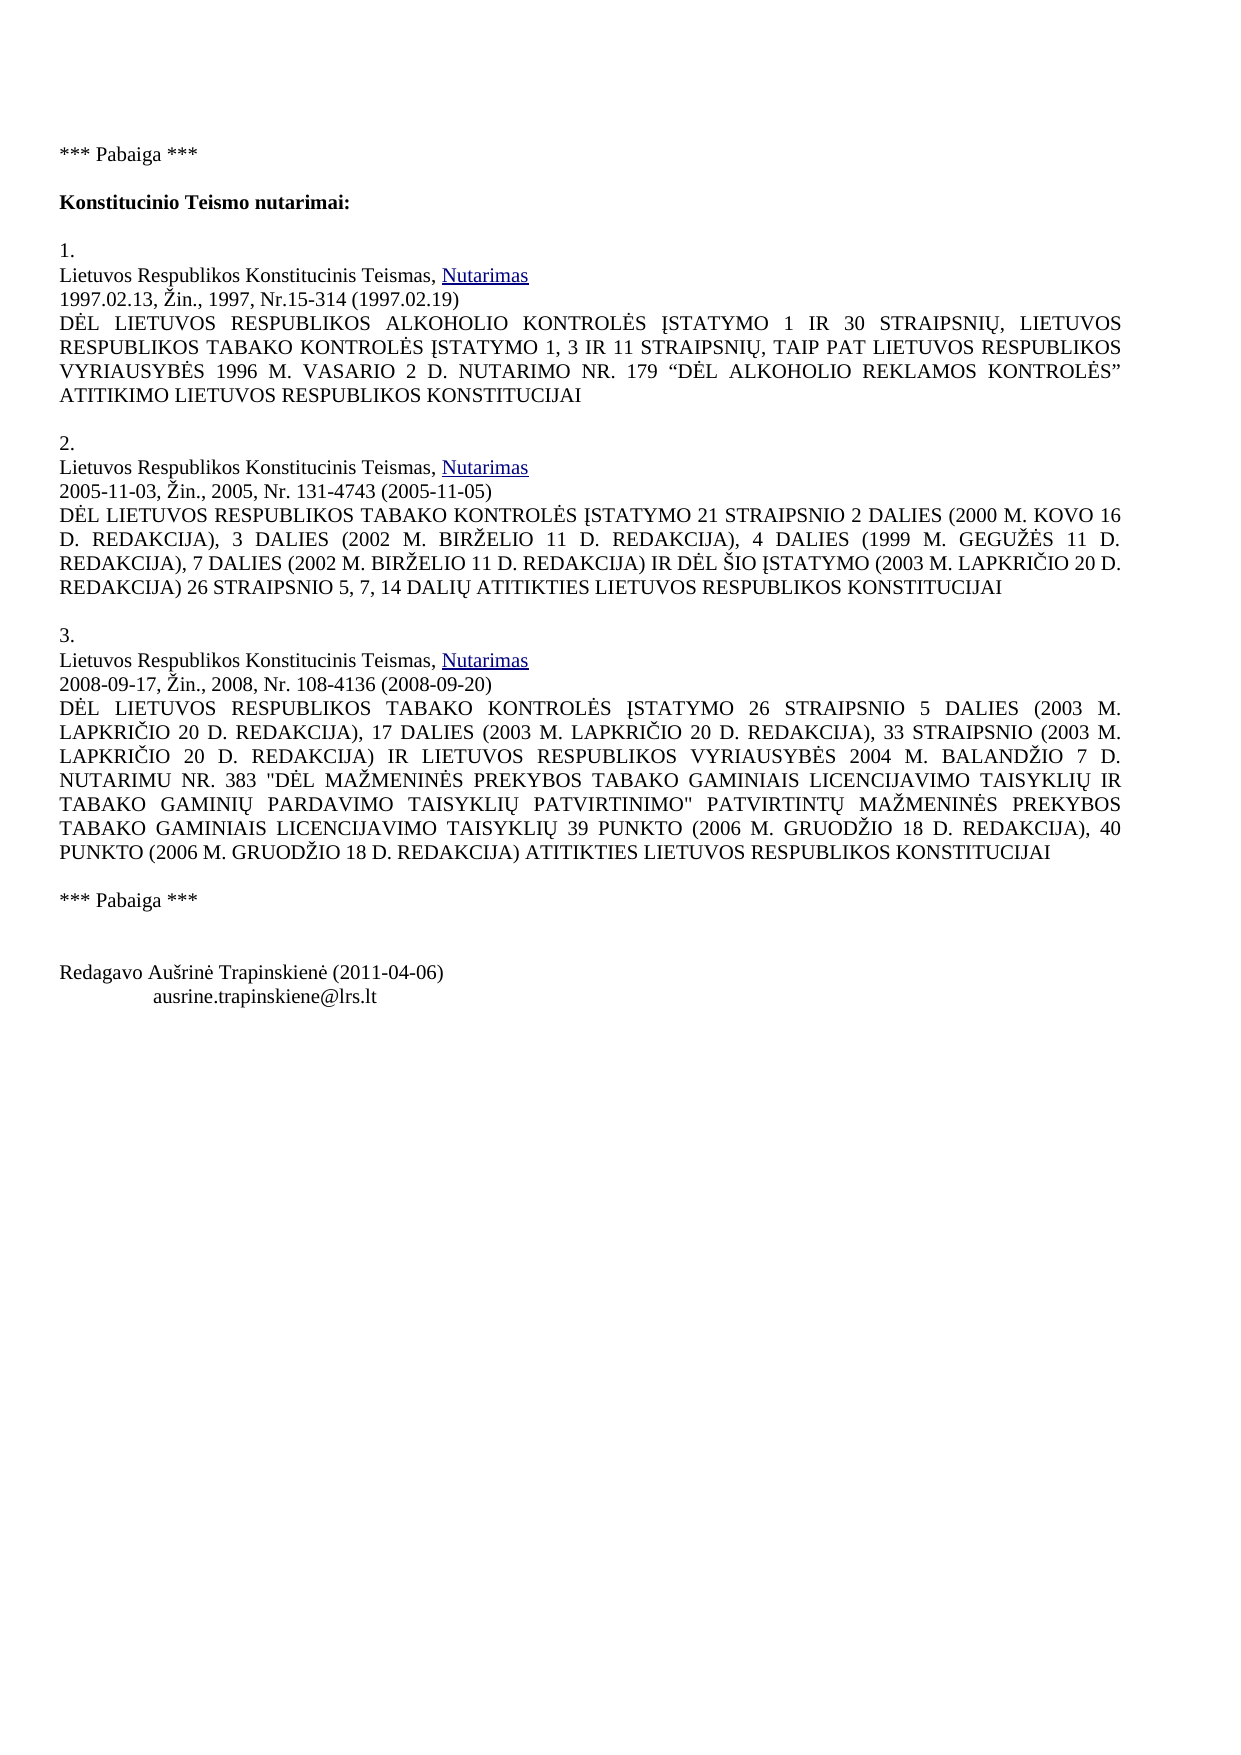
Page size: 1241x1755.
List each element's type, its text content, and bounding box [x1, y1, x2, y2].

text Lietuvos Respublikos Konstitucinis Teismas, Nutarimas [59, 262, 1122, 287]
text *** Pabaiga *** [59, 888, 1122, 912]
text Lietuvos Respublikos Konstitucinis Teismas, Nutarimas [59, 455, 1122, 479]
text 2005-11-03, Žin., 2005, Nr. 131-4743 (2005-11-05) [59, 479, 1122, 503]
text Lietuvos Respublikos Konstitucinis Teismas, Nutarimas [59, 647, 1122, 672]
text 2008-09-17, Žin., 2008, Nr. 108-4136 (2008-09-20) [59, 672, 1122, 696]
text DĖL LIETUVOS RESPUBLIKOS TABAKO KONTROLĖS ĮSTATYMO 21 STRAIPSNIO 2 DALIES (2000 M. KOVO 16 D. REDAKCIJA), 3 DALIES (2002 M. BIRŽELIO 11 D. REDAKCIJA), 4 DALIES (1999 M. GEGUŽĖS 11 D. REDAKCIJA), 7 DALIES (2002 M. BIRŽELIO 11 D. REDAKCIJA) IR DĖL ŠIO ĮSTATYMO (2003 M. LAPKRIČIO 20 D. REDAKCIJA) 26 STRAIPSNIO 5, 7, 14 DALIŲ ATITIKTIES LIETUVOS RESPUBLIKOS KONSTITUCIJAI [59, 503, 1122, 599]
text ausrine.trapinskiene@lrs.lt [59, 984, 1122, 1008]
text DĖL LIETUVOS RESPUBLIKOS TABAKO KONTROLĖS ĮSTATYMO 26 STRAIPSNIO 5 DALIES (2003 M. LAPKRIČIO 20 D. REDAKCIJA), 17 DALIES (2003 M. LAPKRIČIO 20 D. REDAKCIJA), 33 STRAIPSNIO (2003 M. LAPKRIČIO 20 D. REDAKCIJA) IR LIETUVOS RESPUBLIKOS VYRIAUSYBĖS 2004 M. BALANDŽIO 7 D. NUTARIMU NR. 383 "DĖL MAŽMENINĖS PREKYBOS TABAKO GAMINIAIS LICENCIJAVIMO TAISYKLIŲ IR TABAKO GAMINIŲ PARDAVIMO TAISYKLIŲ PATVIRTINIMO" PATVIRTINTŲ MAŽMENINĖS PREKYBOS TABAKO GAMINIAIS LICENCIJAVIMO TAISYKLIŲ 39 PUNKTO (2006 M. GRUODŽIO 18 D. REDAKCIJA), 40 PUNKTO (2006 M. GRUODŽIO 18 D. REDAKCIJA) ATITIKTIES LIETUVOS RESPUBLIKOS KONSTITUCIJAI [59, 696, 1122, 864]
text DĖL LIETUVOS RESPUBLIKOS ALKOHOLIO KONTROLĖS ĮSTATYMO 1 IR 30 STRAIPSNIŲ, LIETUVOS RESPUBLIKOS TABAKO KONTROLĖS ĮSTATYMO 1, 3 IR 11 STRAIPSNIŲ, TAIP PAT LIETUVOS RESPUBLIKOS VYRIAUSYBĖS 1996 M. VASARIO 2 D. NUTARIMO NR. 179 “DĖL ALKOHOLIO REKLAMOS KONTROLĖS” ATITIKIMO LIETUVOS RESPUBLIKOS KONSTITUCIJAI [59, 311, 1122, 407]
text 2. [59, 431, 1122, 455]
text 3. [59, 623, 1122, 647]
text Konstitucinio Teismo nutarimai: [59, 190, 1122, 214]
text *** Pabaiga *** [59, 142, 1122, 166]
text Redagavo Aušrinė Trapinskienė (2011-04-06) [59, 960, 1122, 984]
text 1. [59, 238, 1122, 262]
text 1997.02.13, Žin., 1997, Nr.15-314 (1997.02.19) [59, 287, 1122, 311]
